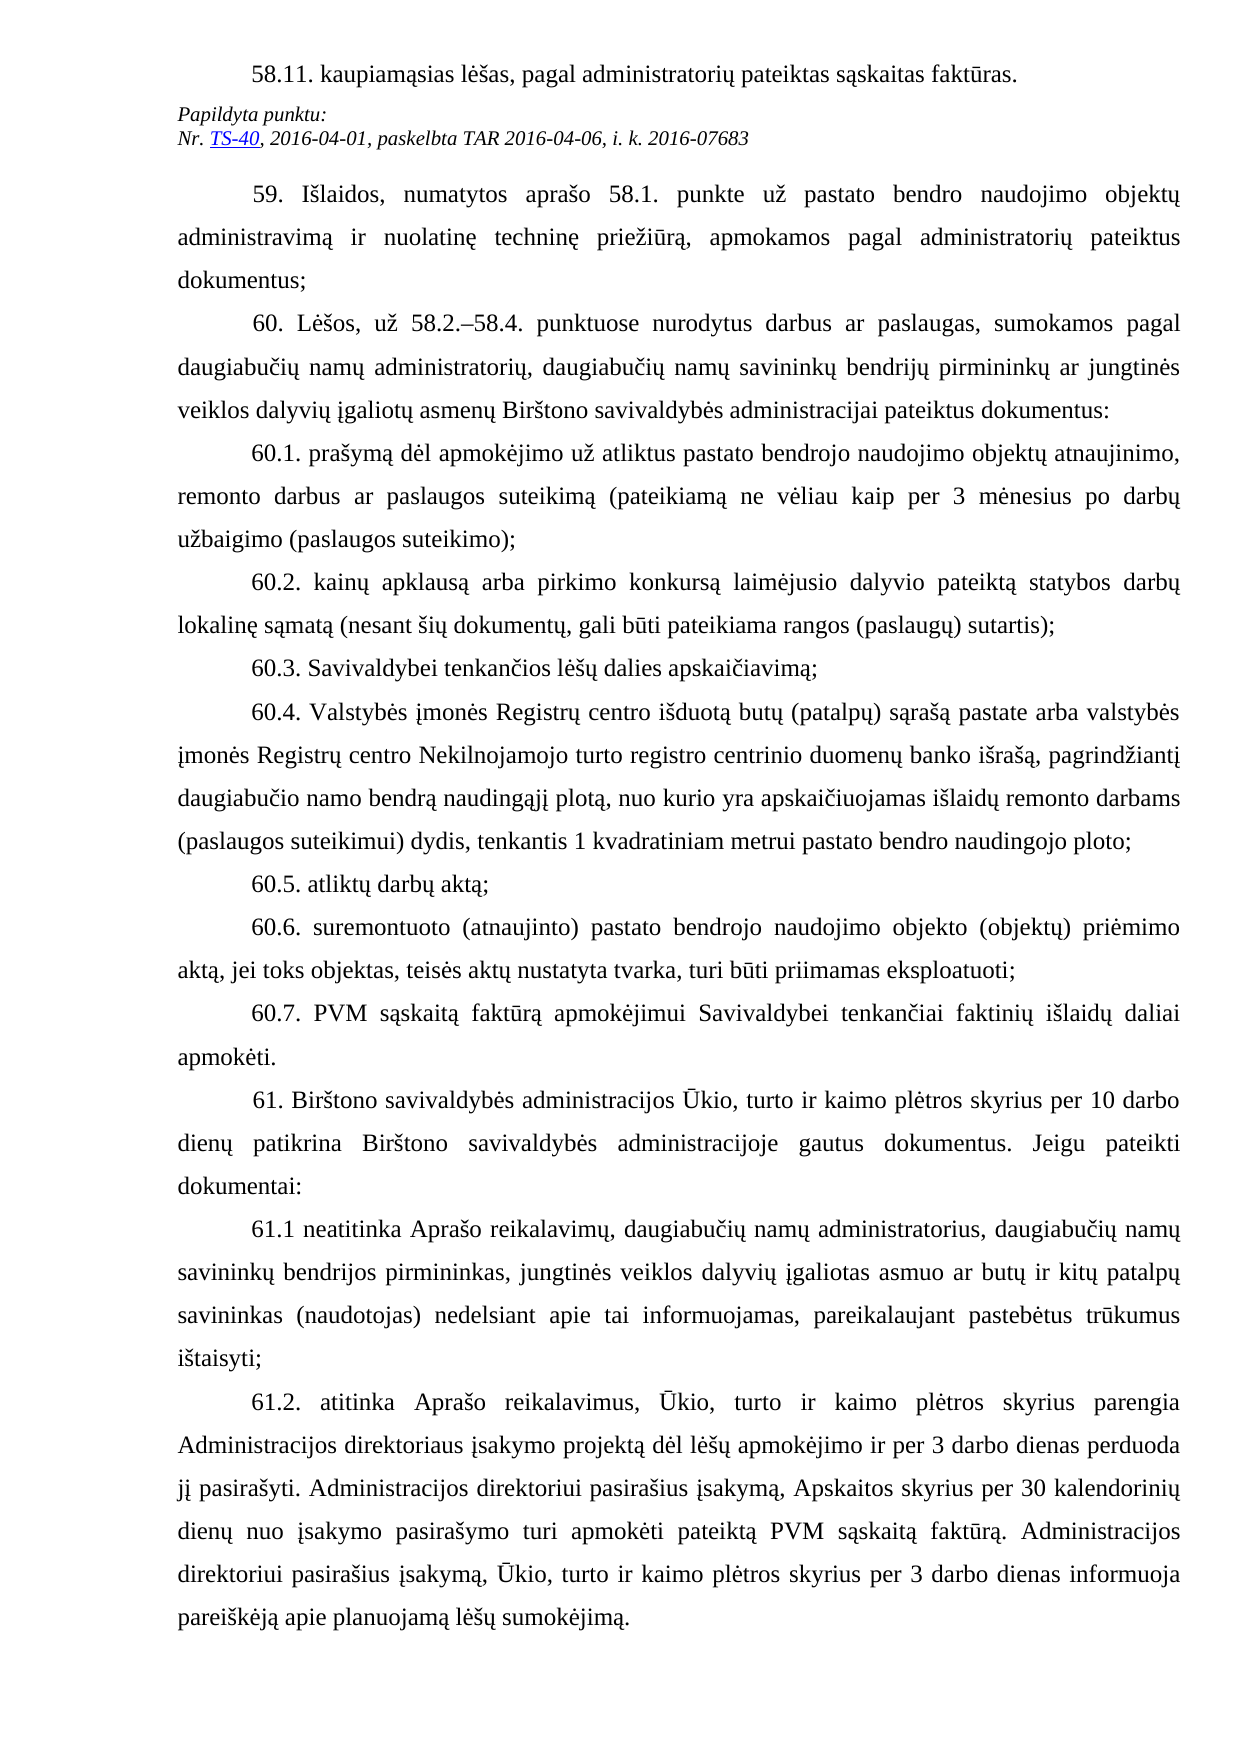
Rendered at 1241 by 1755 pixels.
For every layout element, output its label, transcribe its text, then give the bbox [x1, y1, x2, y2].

text 60. Lėšos, už 58.2.–58.4. punktuose nurodytus darbus ar paslaugas, sumokamos pagal daugiabučių namų administratorių, daugiabučių namų savininkų bendrijų pirmininkų ar jungtinės veiklos dalyvių įgaliotų asmenų Birštono savivaldybės administracijai pateiktus dokumentus: [177, 308, 1181, 423]
text Nr. TS-40, 2016-04-01, paskelbta TAR 2016-04-06, i. k. 2016-07683 [177, 126, 1181, 150]
text 61.1 neatitinka Aprašo reikalavimų, daugiabučių namų administratorius, daugiabučių namų savininkų bendrijos pirmininkas, jungtinės veiklos dalyvių įgaliotas asmuo ar butų ir kitų patalpų savininkas (naudotojas) nedelsiant apie tai informuojamas, pareikalaujant pastebėtus trūkumus ištaisyti; [177, 1214, 1181, 1372]
text Papildyta punktu: [177, 102, 1181, 126]
text 61.2. atitinka Aprašo reikalavimus, Ūkio, turto ir kaimo plėtros skyrius parengia Administracijos direktoriaus įsakymo projektą dėl lėšų apmokėjimo ir per 3 darbo dienas perduoda jį pasirašyti. Administracijos direktoriui pasirašius įsakymą, Apskaitos skyrius per 30 kalendorinių dienų nuo įsakymo pasirašymo turi apmokėti pateiktą PVM sąskaitą faktūrą. Administracijos direktoriui pasirašius įsakymą, Ūkio, turto ir kaimo plėtros skyrius per 3 darbo dienas informuoja pareiškėją apie planuojamą lėšų sumokėjimą. [177, 1387, 1181, 1631]
text 60.3. Savivaldybei tenkančios lėšų dalies apskaičiavimą; [177, 653, 1181, 682]
text 60.7. PVM sąskaitą faktūrą apmokėjimui Savivaldybei tenkančiai faktinių išlaidų daliai apmokėti. [177, 998, 1181, 1070]
text 58.11. kaupiamąsias lėšas, pagal administratorių pateiktas sąskaitas faktūras. [177, 59, 1181, 88]
text 61. Birštono savivaldybės administracijos Ūkio, turto ir kaimo plėtros skyrius per 10 darbo dienų patikrina Birštono savivaldybės administracijoje gautus dokumentus. Jeigu pateikti dokumentai: [177, 1085, 1181, 1200]
text 60.2. kainų apklausą arba pirkimo konkursą laimėjusio dalyvio pateiktą statybos darbų lokalinę sąmatą (nesant šių dokumentų, gali būti pateikiama rangos (paslaugų) sutartis); [177, 567, 1181, 639]
text 60.4. Valstybės įmonės Registrų centro išduotą butų (patalpų) sąrašą pastate arba valstybės įmonės Registrų centro Nekilnojamojo turto registro centrinio duomenų banko išrašą, pagrindžiantį daugiabučio namo bendrą naudingąjį plotą, nuo kurio yra apskaičiuojamas išlaidų remonto darbams (paslaugos suteikimui) dydis, tenkantis 1 kvadratiniam metrui pastato bendro naudingojo ploto; [177, 697, 1181, 855]
text 60.1. prašymą dėl apmokėjimo už atliktus pastato bendrojo naudojimo objektų atnaujinimo, remonto darbus ar paslaugos suteikimą (pateikiamą ne vėliau kaip per 3 mėnesius po darbų užbaigimo (paslaugos suteikimo); [177, 438, 1181, 553]
text 59. Išlaidos, numatytos aprašo 58.1. punkte už pastato bendro naudojimo objektų administravimą ir nuolatinę techninę priežiūrą, apmokamos pagal administratorių pateiktus dokumentus; [177, 179, 1181, 294]
text 60.6. suremontuoto (atnaujinto) pastato bendrojo naudojimo objekto (objektų) priėmimo aktą, jei toks objektas, teisės aktų nustatyta tvarka, turi būti priimamas eksploatuoti; [177, 912, 1181, 984]
text 60.5. atliktų darbų aktą; [177, 869, 1181, 898]
